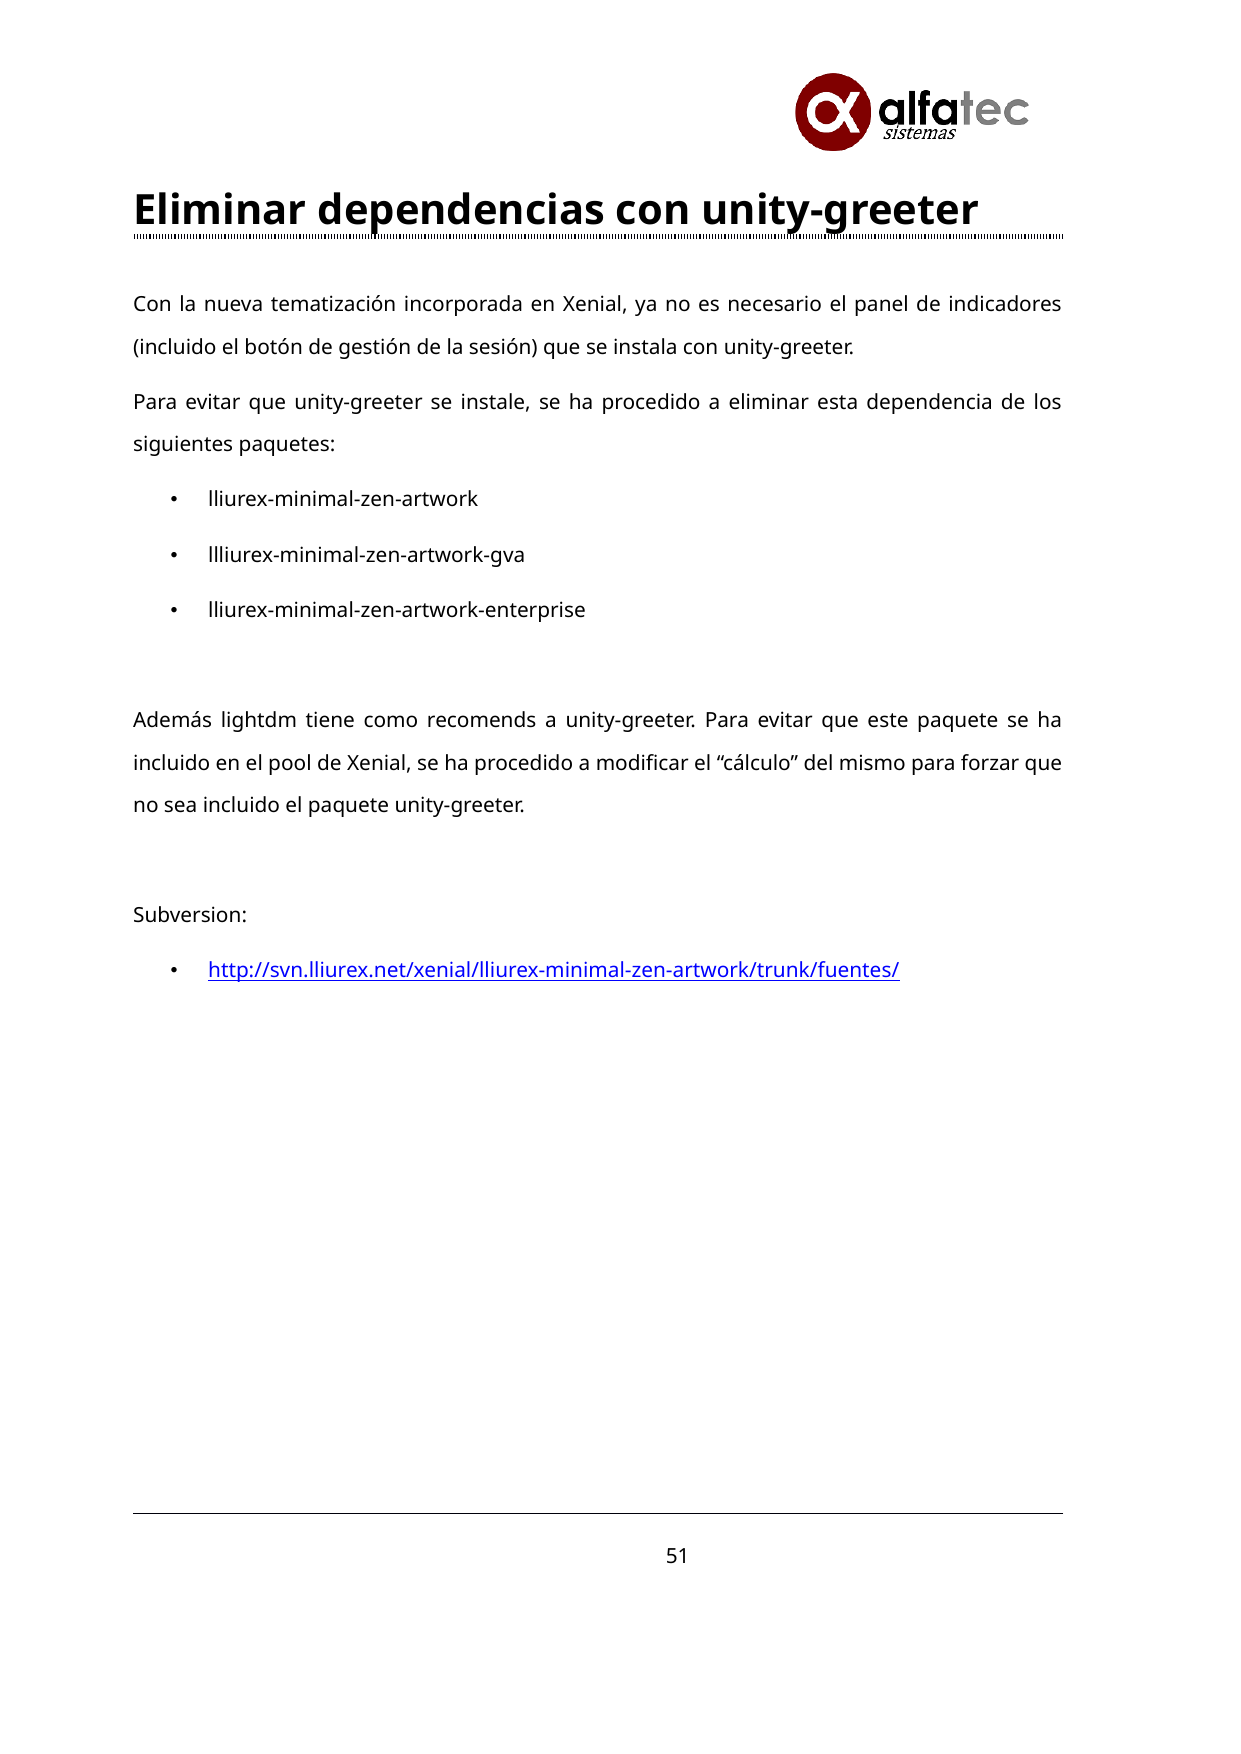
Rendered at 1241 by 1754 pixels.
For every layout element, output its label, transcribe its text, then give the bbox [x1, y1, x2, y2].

text Además lightdm tiene como recomends a unity-greeter. Para evitar que este paquete se ha incluido en el pool de Xenial, se ha procedido a modificar el “cálculo” del mismo para forzar que no sea incluido el paquete unity-greeter. [133, 705, 1063, 819]
text Subversion: [133, 900, 1063, 929]
list lliurex-minimal-zen-artwork [170, 484, 1063, 513]
list http://svn.lliurex.net/xenial/lliurex-minimal-zen-artwork/trunk/fuentes/ [170, 956, 1063, 984]
list llliurex-minimal-zen-artwork-gva [170, 540, 1063, 568]
list lliurex-minimal-zen-artwork-enterprise [170, 595, 1063, 623]
text Para evitar que unity-greeter se instale, se ha procedido a eliminar esta dependencia de los siguientes paquetes: [133, 387, 1063, 458]
picture [795, 73, 1031, 151]
subtitle Eliminar dependencias con unity-greeter [133, 191, 1063, 239]
text Con la nueva tematización incorporada en Xenial, ya no es necesario el panel de indicadores (incluido el botón de gestión de la sesión) que se instala con unity-greeter. [133, 289, 1063, 360]
